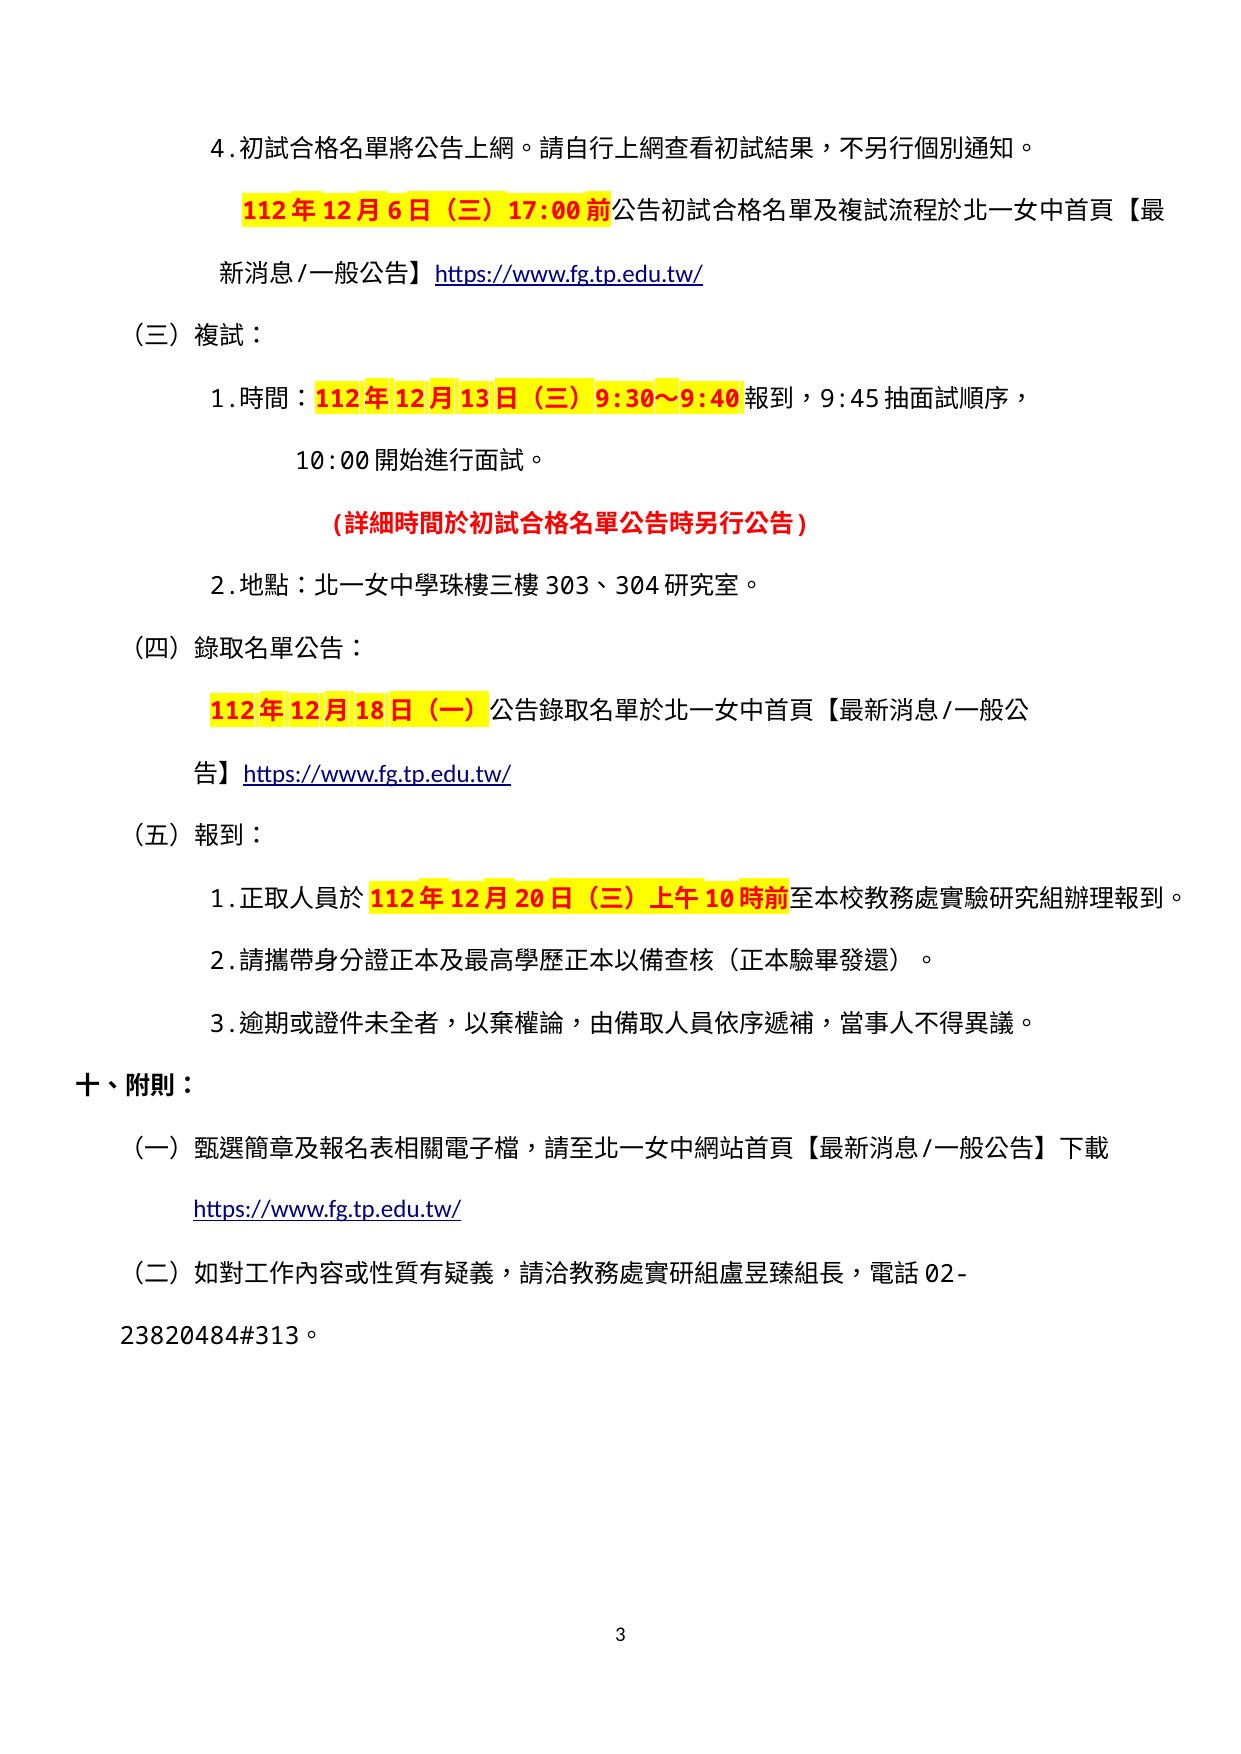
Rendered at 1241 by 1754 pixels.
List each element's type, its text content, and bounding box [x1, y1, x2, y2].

text 2.請攜帶身分證正本及最高學歷正本以備查核（正本驗畢發還）。 [119, 917, 1165, 980]
text 112年12月6日（三）17:00前公告初試合格名單及複試流程於北一女中首頁【最新消息/一般公告】https://www.fg.tp.edu.tw/ [119, 167, 1165, 292]
text （二）如對工作內容或性質有疑義，請洽教務處實研組盧昱臻組長，電話02-23820484#313。 [119, 1230, 1165, 1355]
text 10:00開始進行面試。 [119, 417, 1165, 480]
text 4.初試合格名單將公告上網。請自行上網查看初試結果，不另行個別通知。 [119, 105, 1165, 167]
text （四）錄取名單公告： [119, 605, 1165, 667]
text （三）複試： [119, 292, 1165, 355]
text （五）報到： [119, 792, 1165, 855]
text 十、附則： [75, 1042, 1165, 1105]
text 1.時間：112年12月13日（三）9:30～9:40報到，9:45抽面試順序， [119, 355, 1165, 417]
text 1.正取人員於112年12月20日（三）上午10時前至本校教務處實驗研究組辦理報到。 [119, 855, 1165, 917]
text 2.地點：北一女中學珠樓三樓303、304研究室。 [119, 542, 1165, 605]
text (詳細時間於初試合格名單公告時另行公告) [119, 480, 1165, 542]
text 112年12月18日（一）公告錄取名單於北一女中首頁【最新消息/一般公告】https://www.fg.tp.edu.tw/ [119, 667, 1165, 792]
text （一）甄選簡章及報名表相關電子檔，請至北一女中網站首頁【最新消息/一般公告】下載https://www.fg.tp.edu.tw/ [119, 1105, 1165, 1230]
text 3.逾期或證件未全者，以棄權論，由備取人員依序遞補，當事人不得異議。 [119, 980, 1165, 1042]
